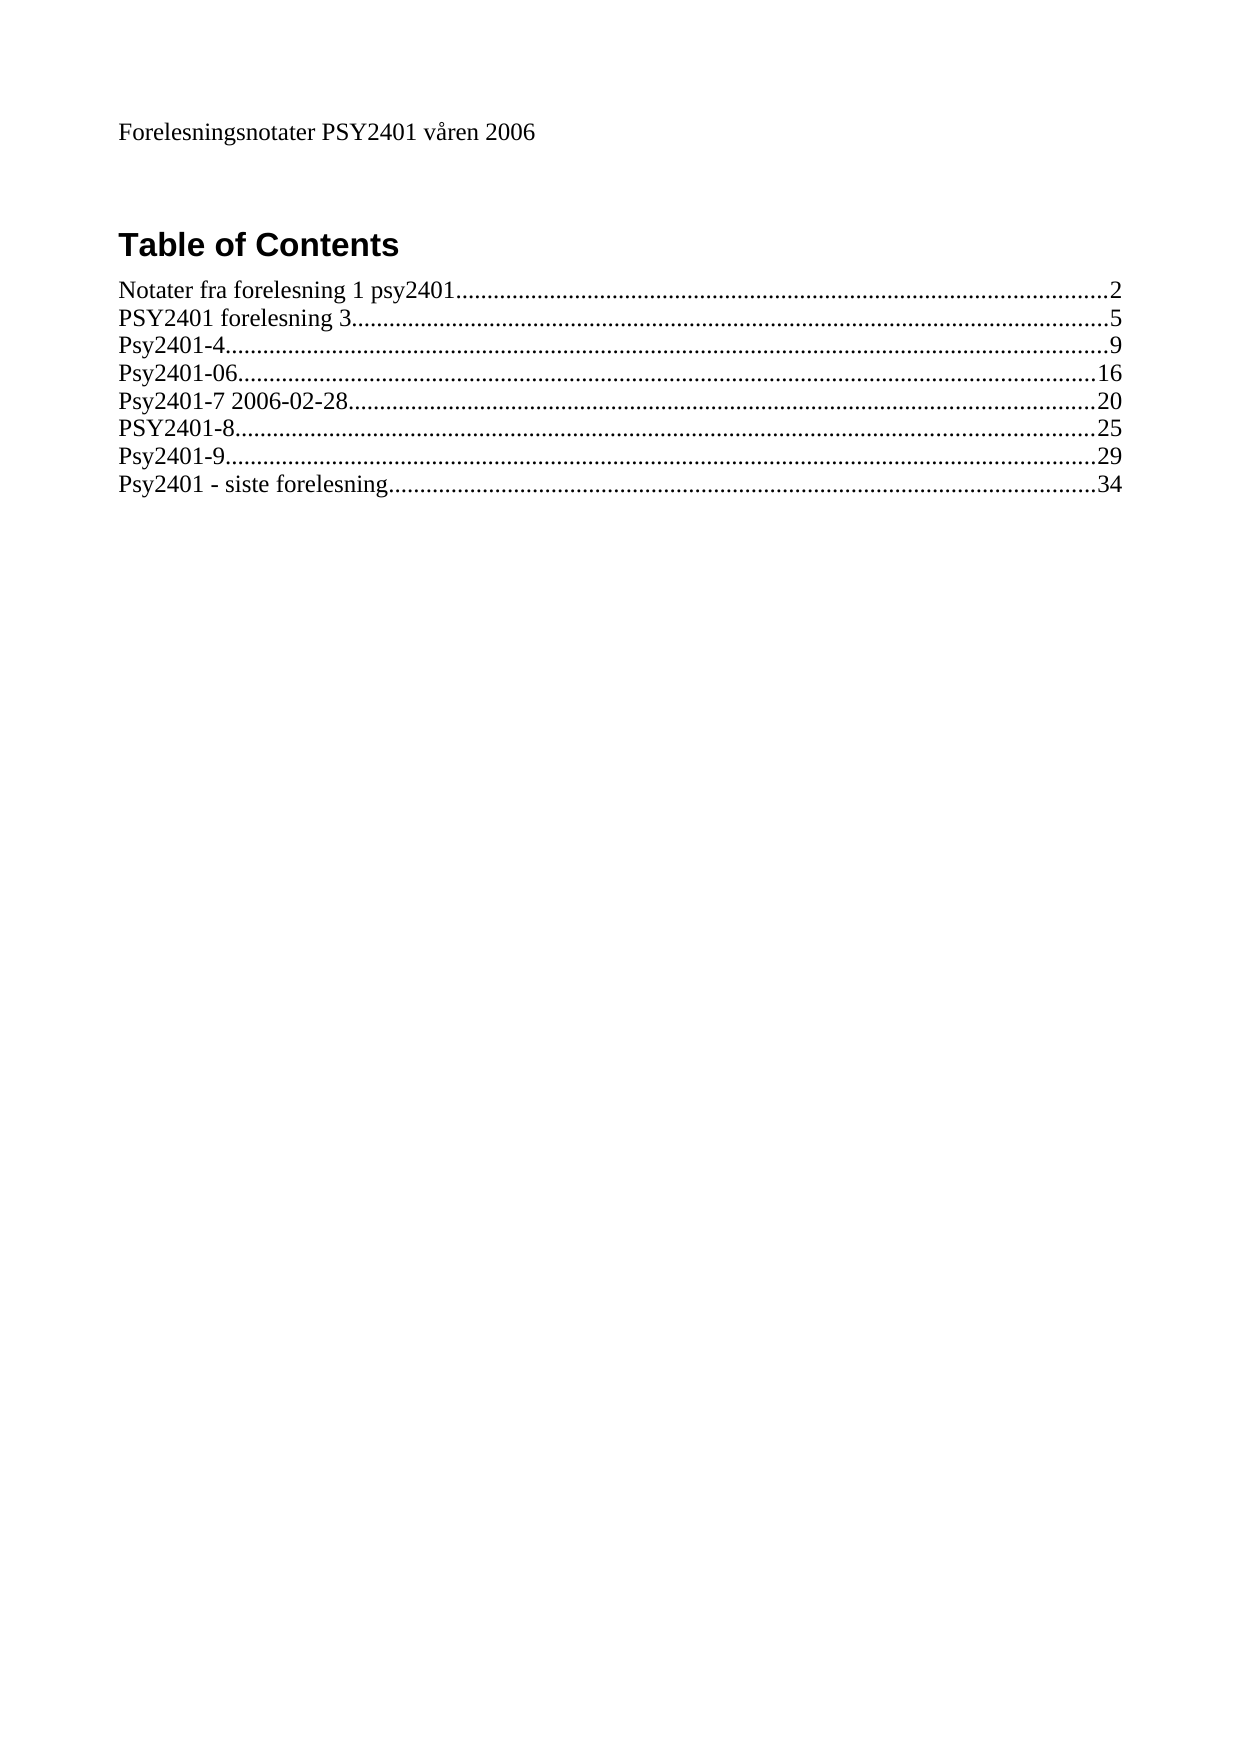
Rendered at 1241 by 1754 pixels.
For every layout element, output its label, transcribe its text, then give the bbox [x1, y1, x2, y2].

text PSY2401 forelesning 3 5 [118, 304, 1122, 331]
text Forelesningsnotater PSY2401 våren 2006 [118, 118, 1122, 146]
text Psy2401-7 2006-02-28 20 [118, 387, 1122, 414]
subtitle Table of Contents [118, 226, 1122, 263]
text Psy2401-06 16 [118, 359, 1122, 387]
text Psy2401-4 9 [118, 331, 1122, 359]
text Notater fra forelesning 1 psy2401 2 [118, 276, 1122, 304]
text Psy2401-9 29 [118, 442, 1122, 470]
text PSY2401-8 25 [118, 414, 1122, 442]
text Psy2401 - siste forelesning 34 [118, 470, 1122, 498]
